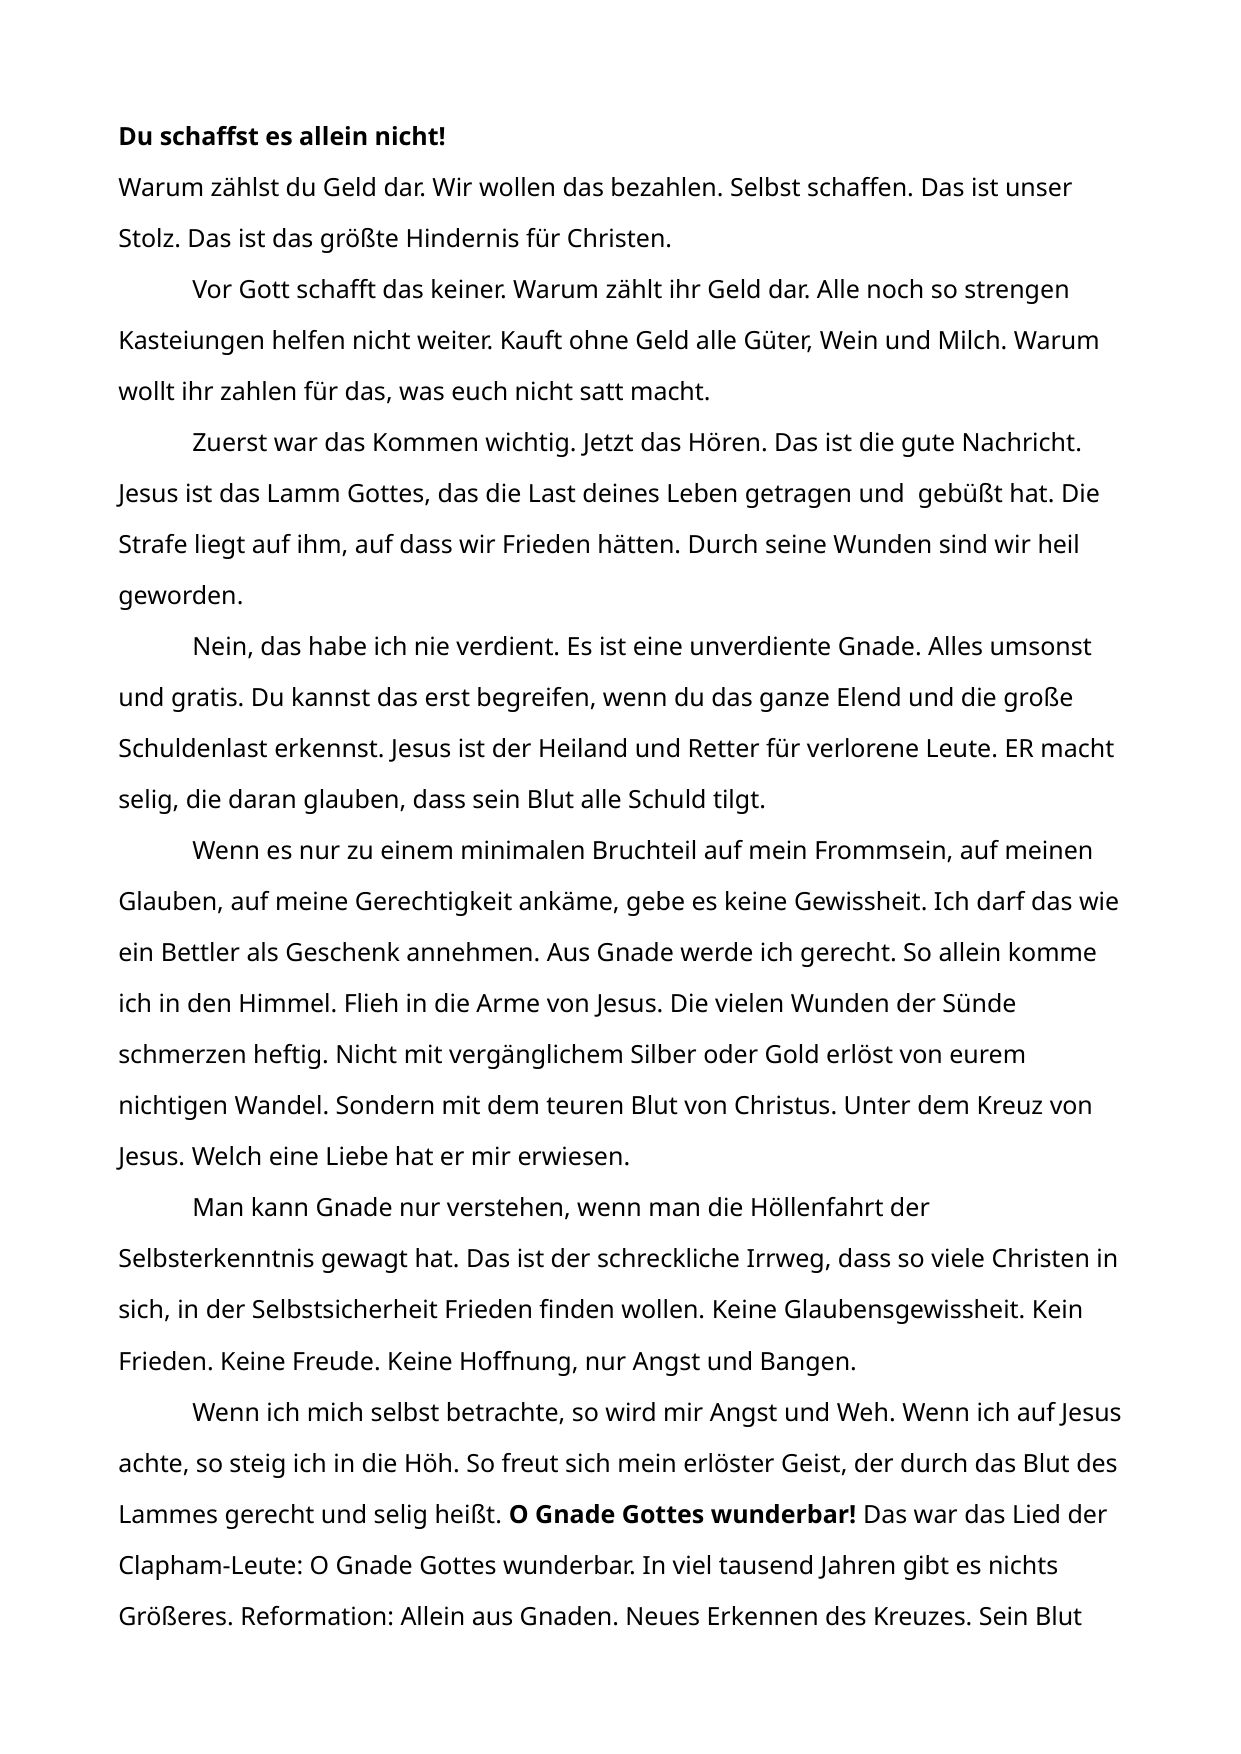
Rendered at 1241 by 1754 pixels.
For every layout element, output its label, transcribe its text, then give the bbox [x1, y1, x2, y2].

text Zuerst war das Kommen wichtig. Jetzt das Hören. Das ist die gute Nachricht. Jesus ist das Lamm Gottes, das die Last deines Leben getragen und gebüßt hat. Die Strafe liegt auf ihm, auf dass wir Frieden hätten. Durch seine Wunden sind wir heil geworden. [118, 424, 1122, 612]
text Man kann Gnade nur verstehen, wenn man die Höllenfahrt der Selbsterkenntnis gewagt hat. Das ist der schreckliche Irrweg, dass so viele Christen in sich, in der Selbstsicherheit Frieden finden wollen. Keine Glaubensgewissheit. Kein Frieden. Keine Freude. Keine Hoffnung, nur Angst und Bangen. [118, 1190, 1122, 1377]
text Vor Gott schafft das keiner. Warum zählt ihr Geld dar. Alle noch so strengen Kasteiungen helfen nicht weiter. Kauft ohne Geld alle Güter, Wein und Milch. Warum wollt ihr zahlen für das, was euch nicht satt macht. [118, 271, 1122, 407]
text Wenn es nur zu einem minimalen Bruchteil auf mein Frommsein, auf meinen Glauben, auf meine Gerechtigkeit ankäme, gebe es keine Gewissheit. Ich darf das wie ein Bettler als Geschenk annehmen. Aus Gnade werde ich gerecht. So allein komme ich in den Himmel. Flieh in die Arme von Jesus. Die vielen Wunden der Sünde schmerzen heftig. Nicht mit vergänglichem Silber oder Gold erlöst von eurem nichtigen Wandel. Sondern mit dem teuren Blut von Christus. Unter dem Kreuz von Jesus. Welch eine Liebe hat er mir erwiesen. [118, 833, 1122, 1173]
text Wenn ich mich selbst betrachte, so wird mir Angst und Weh. Wenn ich auf Jesus achte, so steig ich in die Höh. So freut sich mein erlöster Geist, der durch das Blut des Lammes gerecht und selig heißt. O Gnade Gottes wunderbar! Das war das Lied der Clapham-Leute: O Gnade Gottes wunderbar. In viel tausend Jahren gibt es nichts Größeres. Reformation: Allein aus Gnaden. Neues Erkennen des Kreuzes. Sein Blut [118, 1394, 1122, 1632]
text Du schaffst es allein nicht! [118, 118, 1122, 152]
text Warum zählst du Geld dar. Wir wollen das bezahlen. Selbst schaffen. Das ist unser Stolz. Das ist das größte Hindernis für Christen. [118, 169, 1122, 254]
text Nein, das habe ich nie verdient. Es ist eine unverdiente Gnade. Alles umsonst und gratis. Du kannst das erst begreifen, wenn du das ganze Elend und die große Schuldenlast erkennst. Jesus ist der Heiland und Retter für verlorene Leute. ER macht selig, die daran glauben, dass sein Blut alle Schuld tilgt. [118, 628, 1122, 816]
